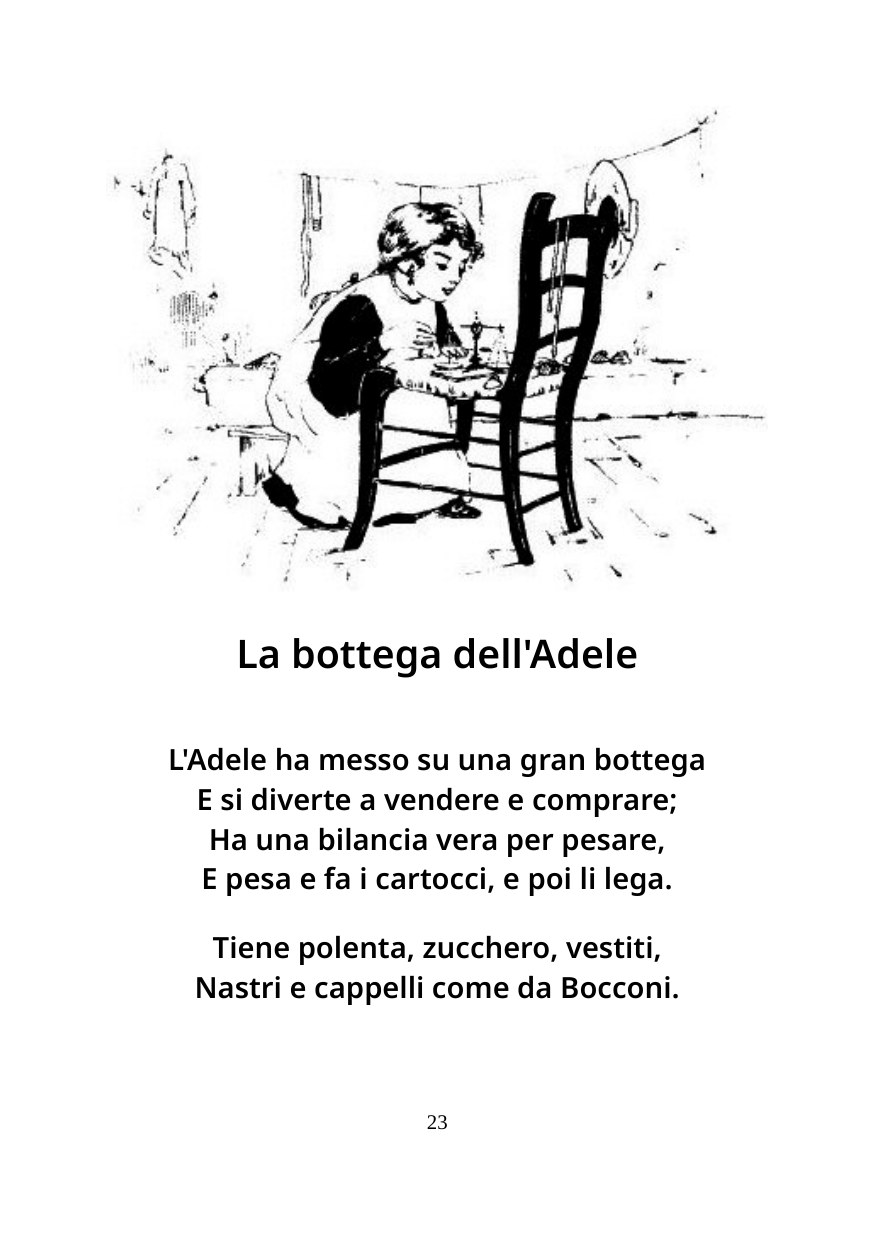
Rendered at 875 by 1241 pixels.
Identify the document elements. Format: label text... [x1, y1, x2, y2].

subtitle La bottega dell'Adele [106, 592, 768, 680]
text Tiene polenta, zucchero, vestiti, Nastri e cappelli come da Bocconi. [106, 928, 768, 1007]
text L'Adele ha messo su una gran bottega E si diverte a vendere e comprare; Ha una bilancia vera per pesare, E pesa e fa i cartocci, e poi li lega. [106, 739, 768, 898]
picture [106, 106, 768, 592]
